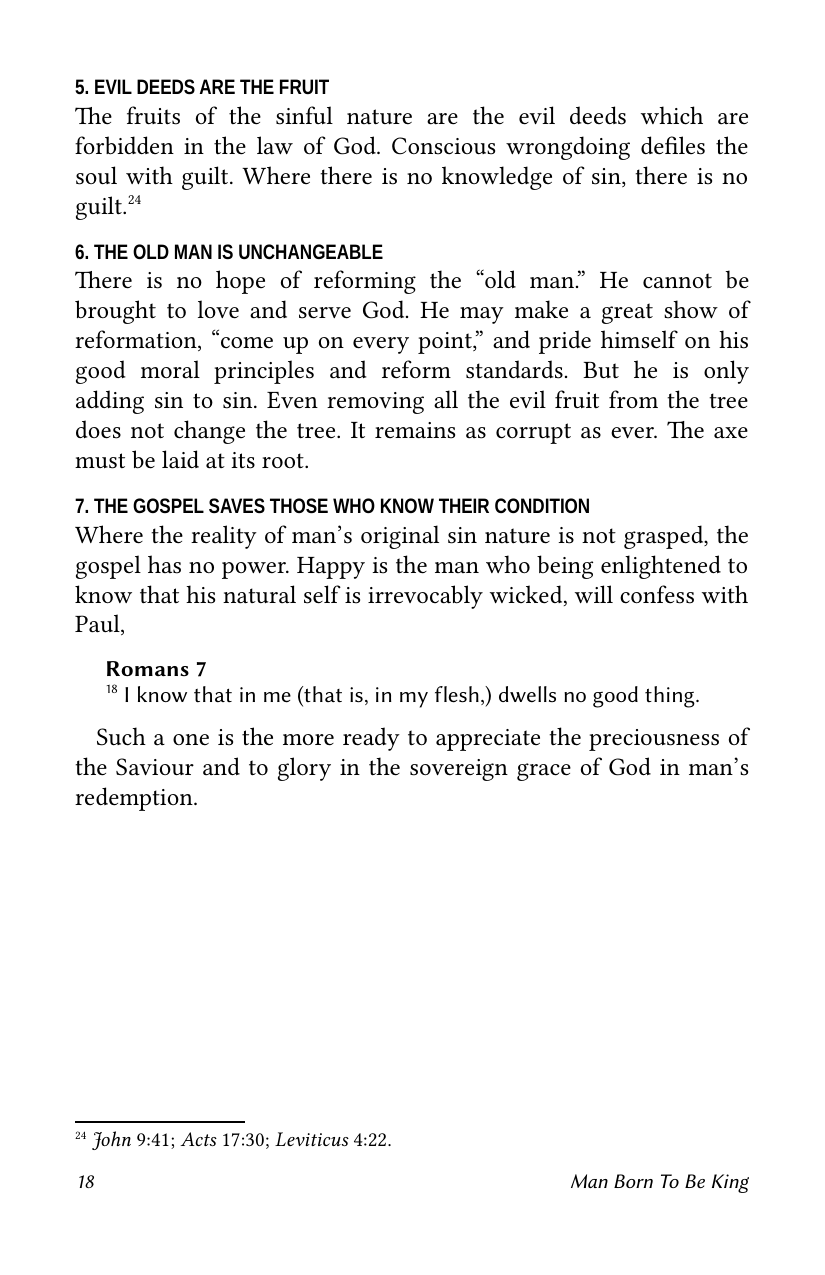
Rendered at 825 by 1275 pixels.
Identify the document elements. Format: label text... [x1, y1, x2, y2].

text Such a one is the more ready to appreciate the preciousness of the Saviour and to glory in the sovereign grace of God in man’s redemption. [75, 723, 750, 812]
text The fruits of the sinful nature are the evil deeds which are forbidden in the law of God. Conscious wrongdoing defiles the soul with guilt. Where there is no knowledge of sin, there is no guilt. [75, 102, 750, 220]
subtitle 5. Evil Deeds are the Fruit [75, 75, 750, 99]
text Where the reality of man’s original sin nature is not grasped, the gospel has no power. Happy is the man who being enlightened to know that his natural self is irrevocably wicked, will confess with Paul, [75, 521, 750, 639]
subtitle 7. The Gospel Saves Those Who Know Their Condition [75, 494, 750, 518]
text John 9:41; Acts 17:30; Leviticus 4:22. [75, 1128, 750, 1152]
text 18 I know that in me (that is, in my flesh,) dwells no good thing. [105, 682, 720, 708]
text Romans 7 [105, 655, 750, 682]
subtitle 6. The Old Man is Unchangeable [75, 239, 750, 263]
text There is no hope of reforming the “old man.” He cannot be brought to love and serve God. He may make a great show of reformation, “come up on every point,” and pride himself on his good moral principles and reform standards. But he is only adding sin to sin. Even removing all the evil fruit from the tree does not change the tree. It remains as corrupt as ever. The axe must be laid at its root. [75, 267, 750, 474]
